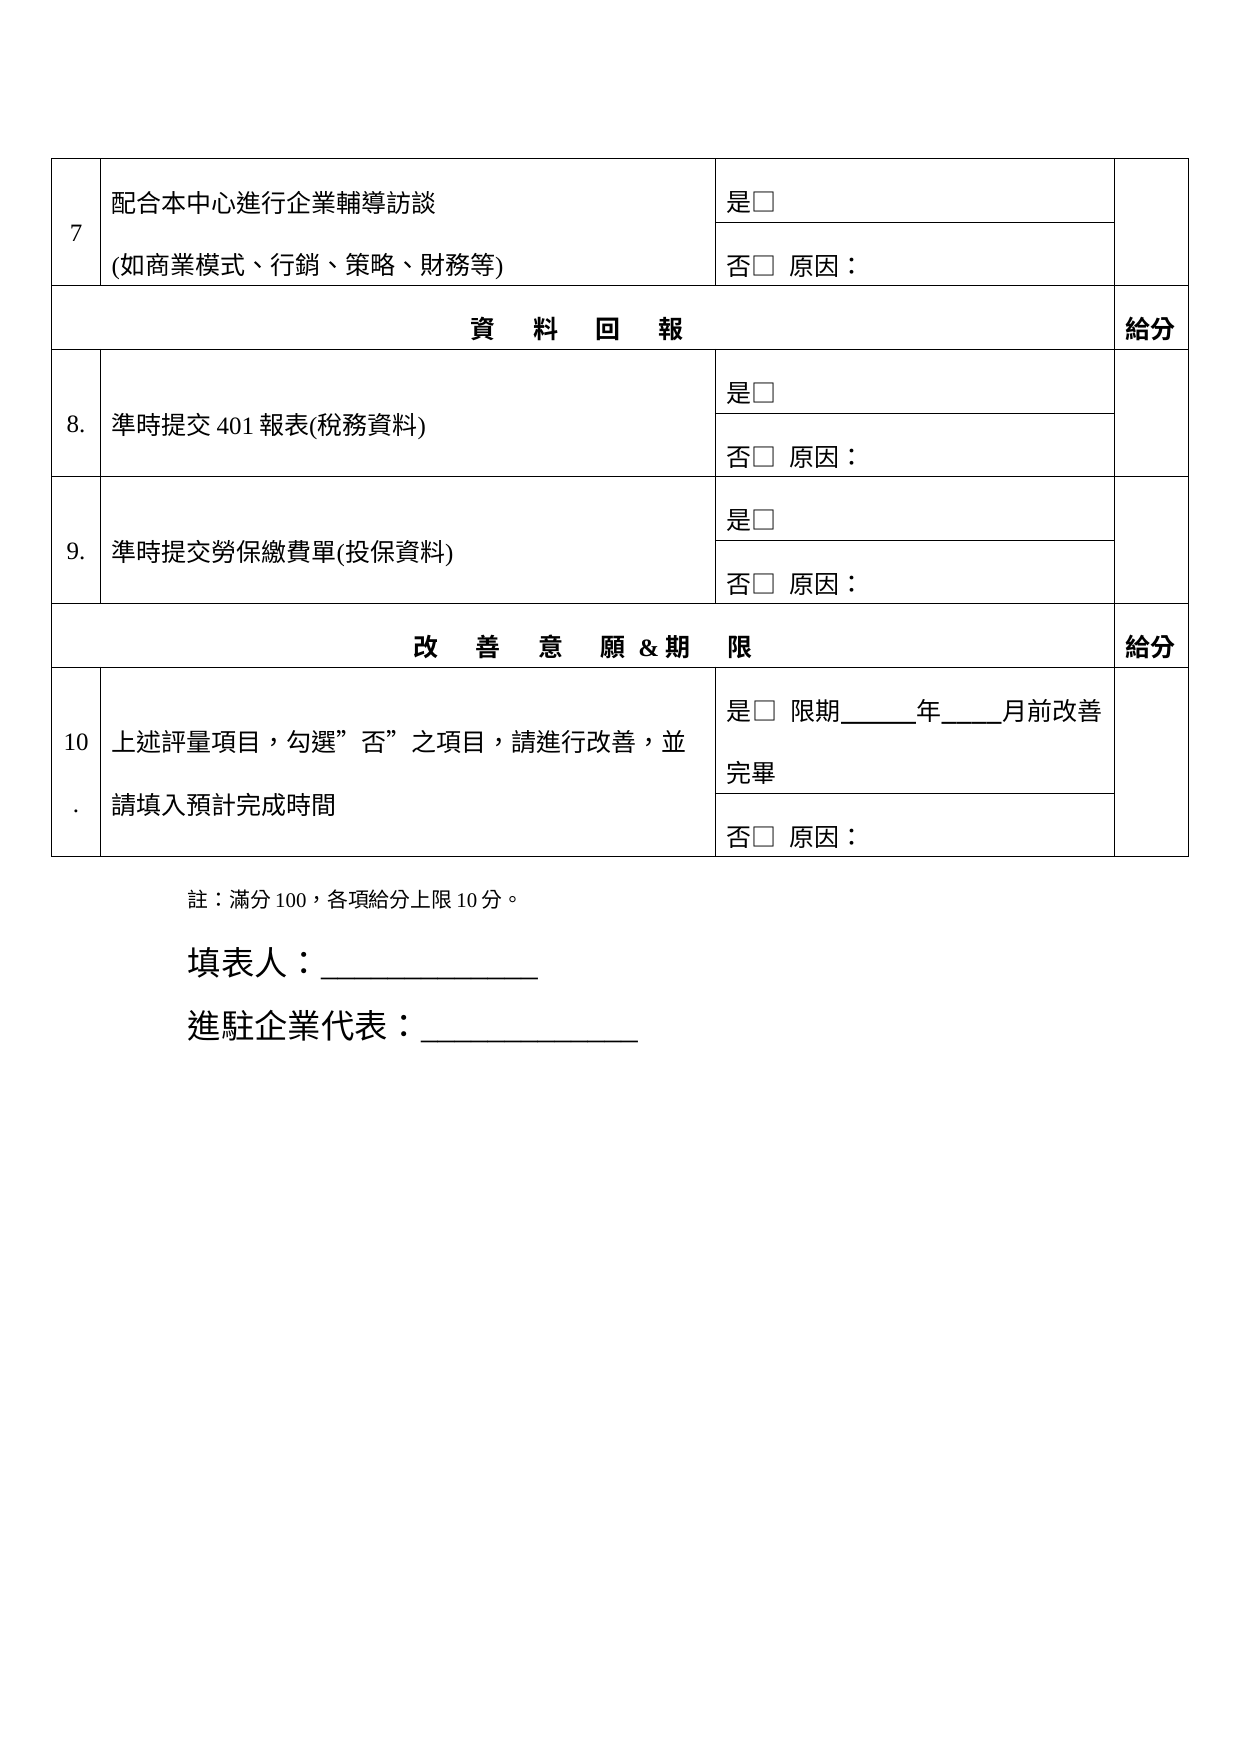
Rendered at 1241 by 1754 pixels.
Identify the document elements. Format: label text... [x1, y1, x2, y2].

table_cell 9. [52, 477, 100, 603]
text 填表人：_____________ [187, 920, 1053, 982]
table_cell 配合本中心進行企業輔導訪談 (如商業模式、行銷、策略、財務等) [101, 159, 715, 285]
table_cell 是□ [716, 350, 1114, 412]
table_cell 準時提交401報表(稅務資料) [101, 350, 715, 476]
table_cell [1115, 350, 1188, 476]
table_cell 是□ [716, 477, 1114, 539]
table_cell 否□ 原因： [716, 794, 1114, 856]
text 進駐企業代表：_____________ [187, 982, 1053, 1045]
table_cell [1115, 159, 1188, 285]
table_cell 準時提交勞保繳費單(投保資料) [101, 477, 715, 603]
table_cell 上述評量項目，勾選”否”之項目，請進行改善，並請填入預計完成時間 [101, 668, 715, 856]
table_cell 改 善 意 願 & 期 限 [52, 604, 1114, 667]
table_cell 是□ 限期_____年____月前改善完畢 [716, 668, 1114, 793]
table_cell 7 [52, 159, 100, 285]
text 註：滿分100，各項給分上限10分。 [187, 857, 1053, 920]
table_cell 10. [52, 668, 100, 856]
table_cell 是□ [716, 159, 1114, 222]
table_cell [1115, 668, 1188, 856]
table_cell [1115, 477, 1188, 603]
table_cell 給分 [1115, 286, 1188, 349]
table_cell 8. [52, 350, 100, 476]
table_cell 否□ 原因： [716, 414, 1114, 476]
table_cell 否□ 原因： [716, 541, 1114, 603]
table_cell 資 料 回 報 [52, 286, 1114, 349]
table_cell 否□ 原因： [716, 223, 1114, 285]
table_cell 給分 [1115, 604, 1188, 667]
